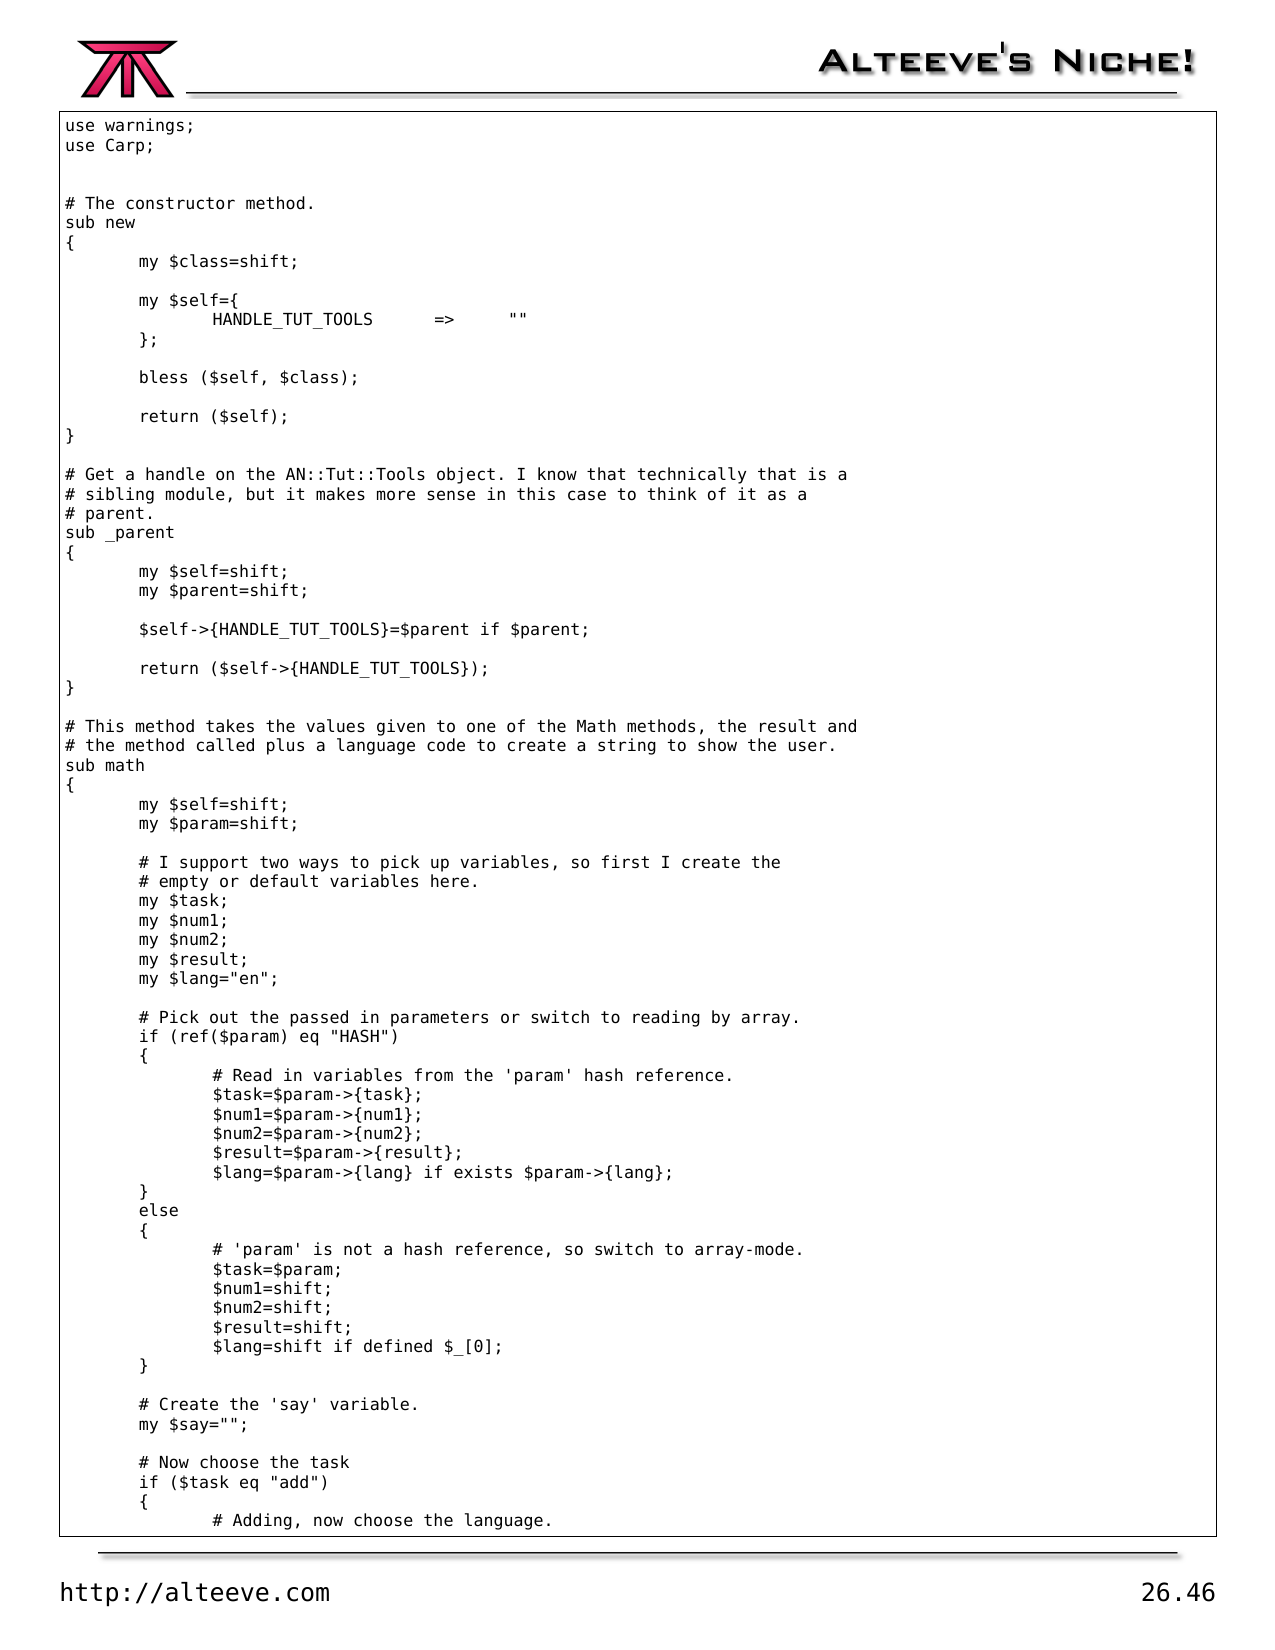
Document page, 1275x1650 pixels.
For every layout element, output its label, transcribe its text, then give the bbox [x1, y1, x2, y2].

table_cell use warnings; use Carp; # The constructor method. sub new { my $class=shift; my $self={ HANDLE_TUT_TOOLS => "" }; bless ($self, $class); return ($self); } # Get a handle on the AN::Tut::Tools object. I know that technically that is a # sibling module, but it makes more sense in this case to think of it as a # parent. sub _parent { my $self=shift; my $parent=shift; $self->{HANDLE_TUT_TOOLS}=$parent if $parent; return ($self->{HANDLE_TUT_TOOLS}); } # This method takes the values given to one of the Math methods, the result and # the method called plus a language code to create a string to show the user. sub math { my $self=shift; my $param=shift; # I support two ways to pick up variables, so first I create the # empty or default variables here. my $task; my $num1; my $num2; my $result; my $lang="en"; # Pick out the passed in parameters or switch to reading by array. if (ref($param) eq "HASH") { # Read in variables from the 'param' hash reference. $task=$param->{task}; $num1=$param->{num1}; $num2=$param->{num2}; $result=$param->{result}; $lang=$param->{lang} if exists $param->{lang}; } else { # 'param' is not a hash reference, so switch to array-mode. $task=$param; $num1=shift; $num2=shift; $result=shift; $lang=shift if defined $_[0]; } # Create the 'say' variable. my $say=""; # Now choose the task if ($task eq "add") { # Adding, now choose the language. [60, 112, 1216, 1536]
picture [76, 1545, 1199, 1589]
picture [76, 39, 1199, 99]
